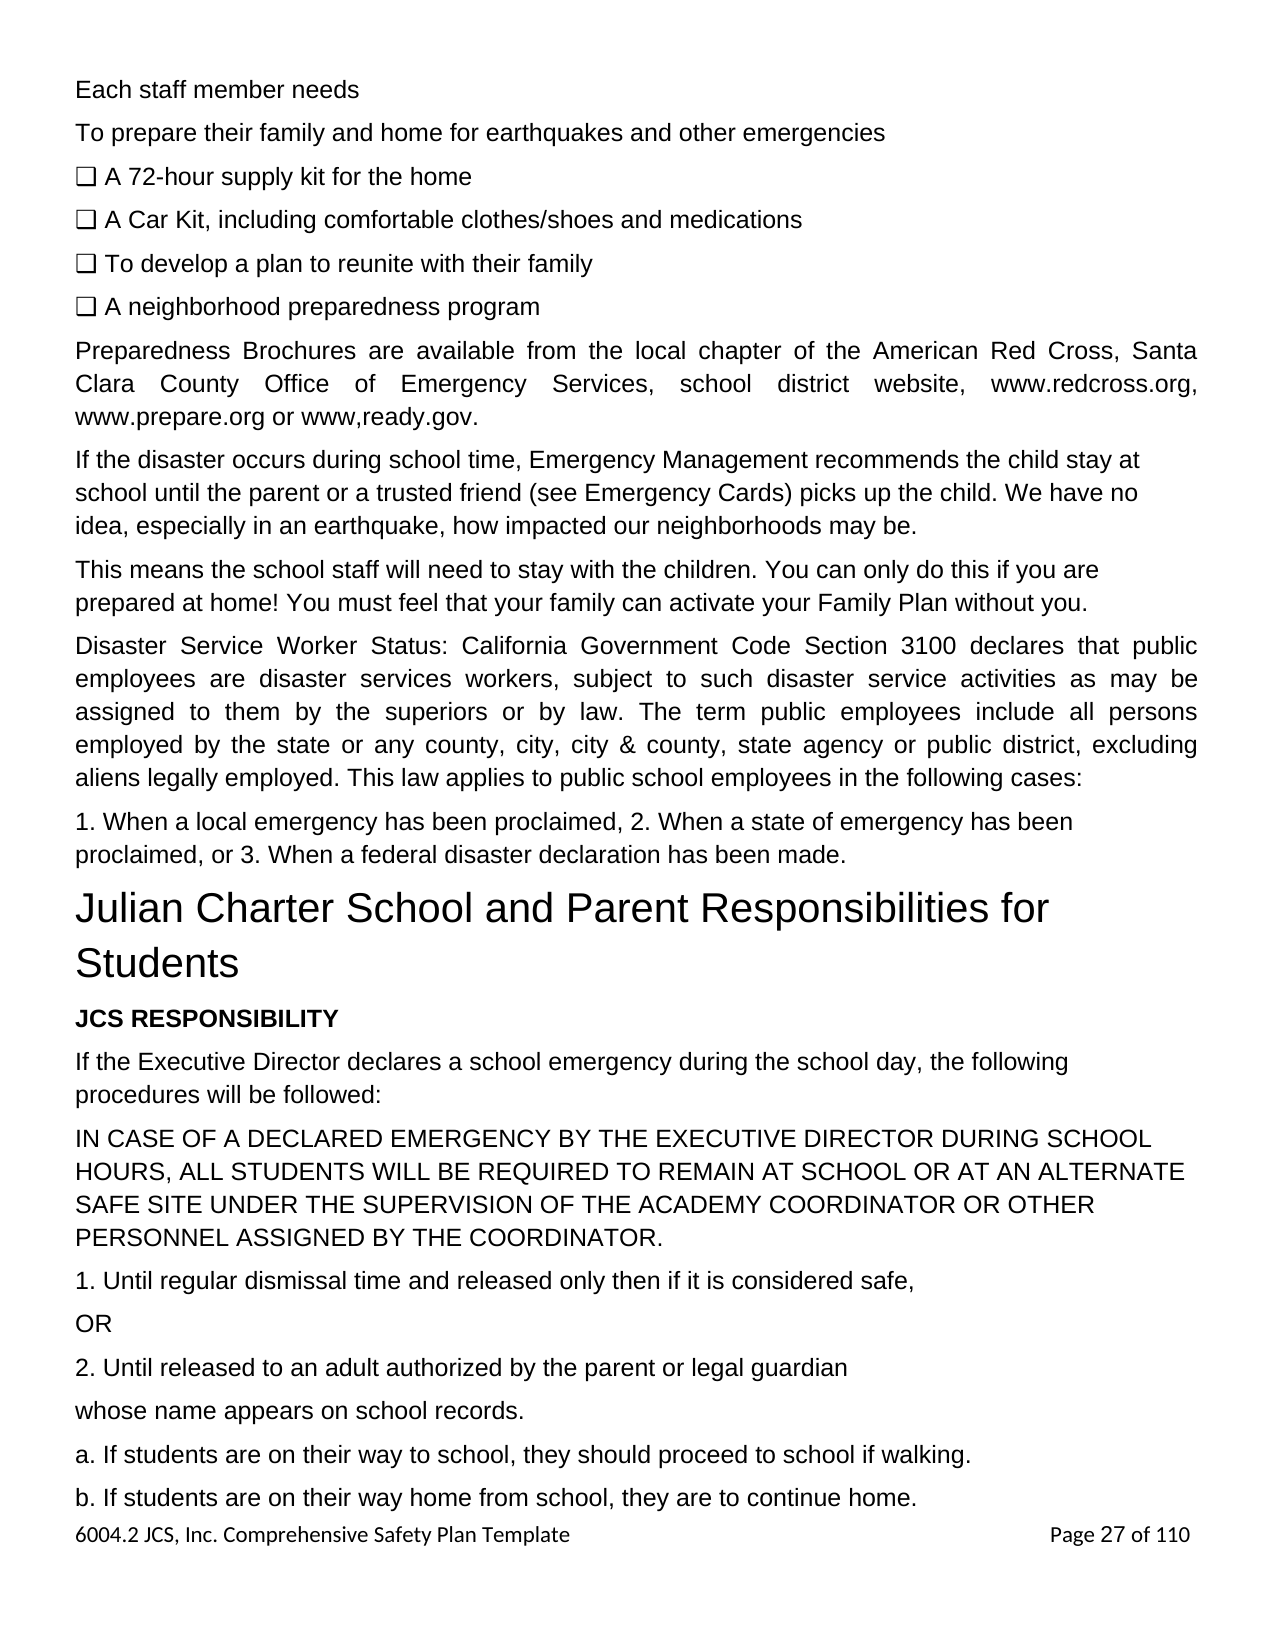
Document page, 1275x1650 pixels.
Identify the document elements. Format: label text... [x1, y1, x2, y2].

text 2. Until released to an adult authorized by the parent or legal guardian [75, 1353, 1200, 1382]
text If the Executive Director declares a school emergency during the school day, the following procedures will be followed: [75, 1047, 1200, 1109]
text 1. When a local emergency has been proclaimed, 2. When a state of emergency has been proclaimed, or 3. When a federal disaster declaration has been made. [75, 807, 1200, 868]
text Julian Charter School and Parent Responsibilities for Students [75, 883, 1200, 986]
text Preparedness Brochures are available from the local chapter of the American Red Cross, Santa Clara County Office of Emergency Services, school district website, www.redcross.org, www.prepare.org or www,ready.gov. [75, 336, 1200, 430]
text whose name appears on school records. [75, 1396, 1200, 1425]
text To prepare their family and home for earthquakes and other emergencies [75, 118, 1200, 147]
text IN CASE OF A DECLARED EMERGENCY BY THE EXECUTIVE DIRECTOR DURING SCHOOL HOURS, ALL STUDENTS WILL BE REQUIRED TO REMAIN AT SCHOOL OR AT AN ALTERNATE SAFE SITE UNDER THE SUPERVISION OF THE ACADEMY COORDINATOR OR OTHER PERSONNEL ASSIGNED BY THE COORDINATOR. [75, 1123, 1200, 1251]
text 1. Until regular dismissal time and released only then if it is considered safe, [75, 1266, 1200, 1295]
text Each staff member needs [75, 75, 1200, 104]
text ❑ A neighborhood preparedness program [75, 292, 1200, 321]
text OR [75, 1309, 1200, 1338]
text JCS RESPONSIBILITY [75, 1004, 1200, 1032]
text a. If students are on their way to school, they should proceed to school if walking. [75, 1440, 1200, 1468]
text If the disaster occurs during school time, Emergency Management recommends the child stay at school until the parent or a trusted friend (see Emergency Cards) picks up the child. We have no idea, especially in an earthquake, how impacted our neighborhoods may be. [75, 445, 1200, 540]
text Disaster Service Worker Status: California Government Code Section 3100 declares that public employees are disaster services workers, subject to such disaster service activities as may be assigned to them by the superiors or by law. The term public employees include all persons employed by the state or any county, city, city & county, state agency or public district, excluding aliens legally employed. This law applies to public school employees in the following cases: [75, 631, 1200, 792]
text This means the school staff will need to stay with the children. You can only do this if you are prepared at home! You must feel that your family can activate your Family Plan without you. [75, 554, 1200, 616]
text ❑ A Car Kit, including comfortable clothes/shoes and medications [75, 205, 1200, 234]
text b. If students are on their way home from school, they are to continue home. [75, 1483, 1200, 1512]
text ❑ A 72-hour supply kit for the home [75, 162, 1200, 191]
text ❑ To develop a plan to reunite with their family [75, 249, 1200, 277]
